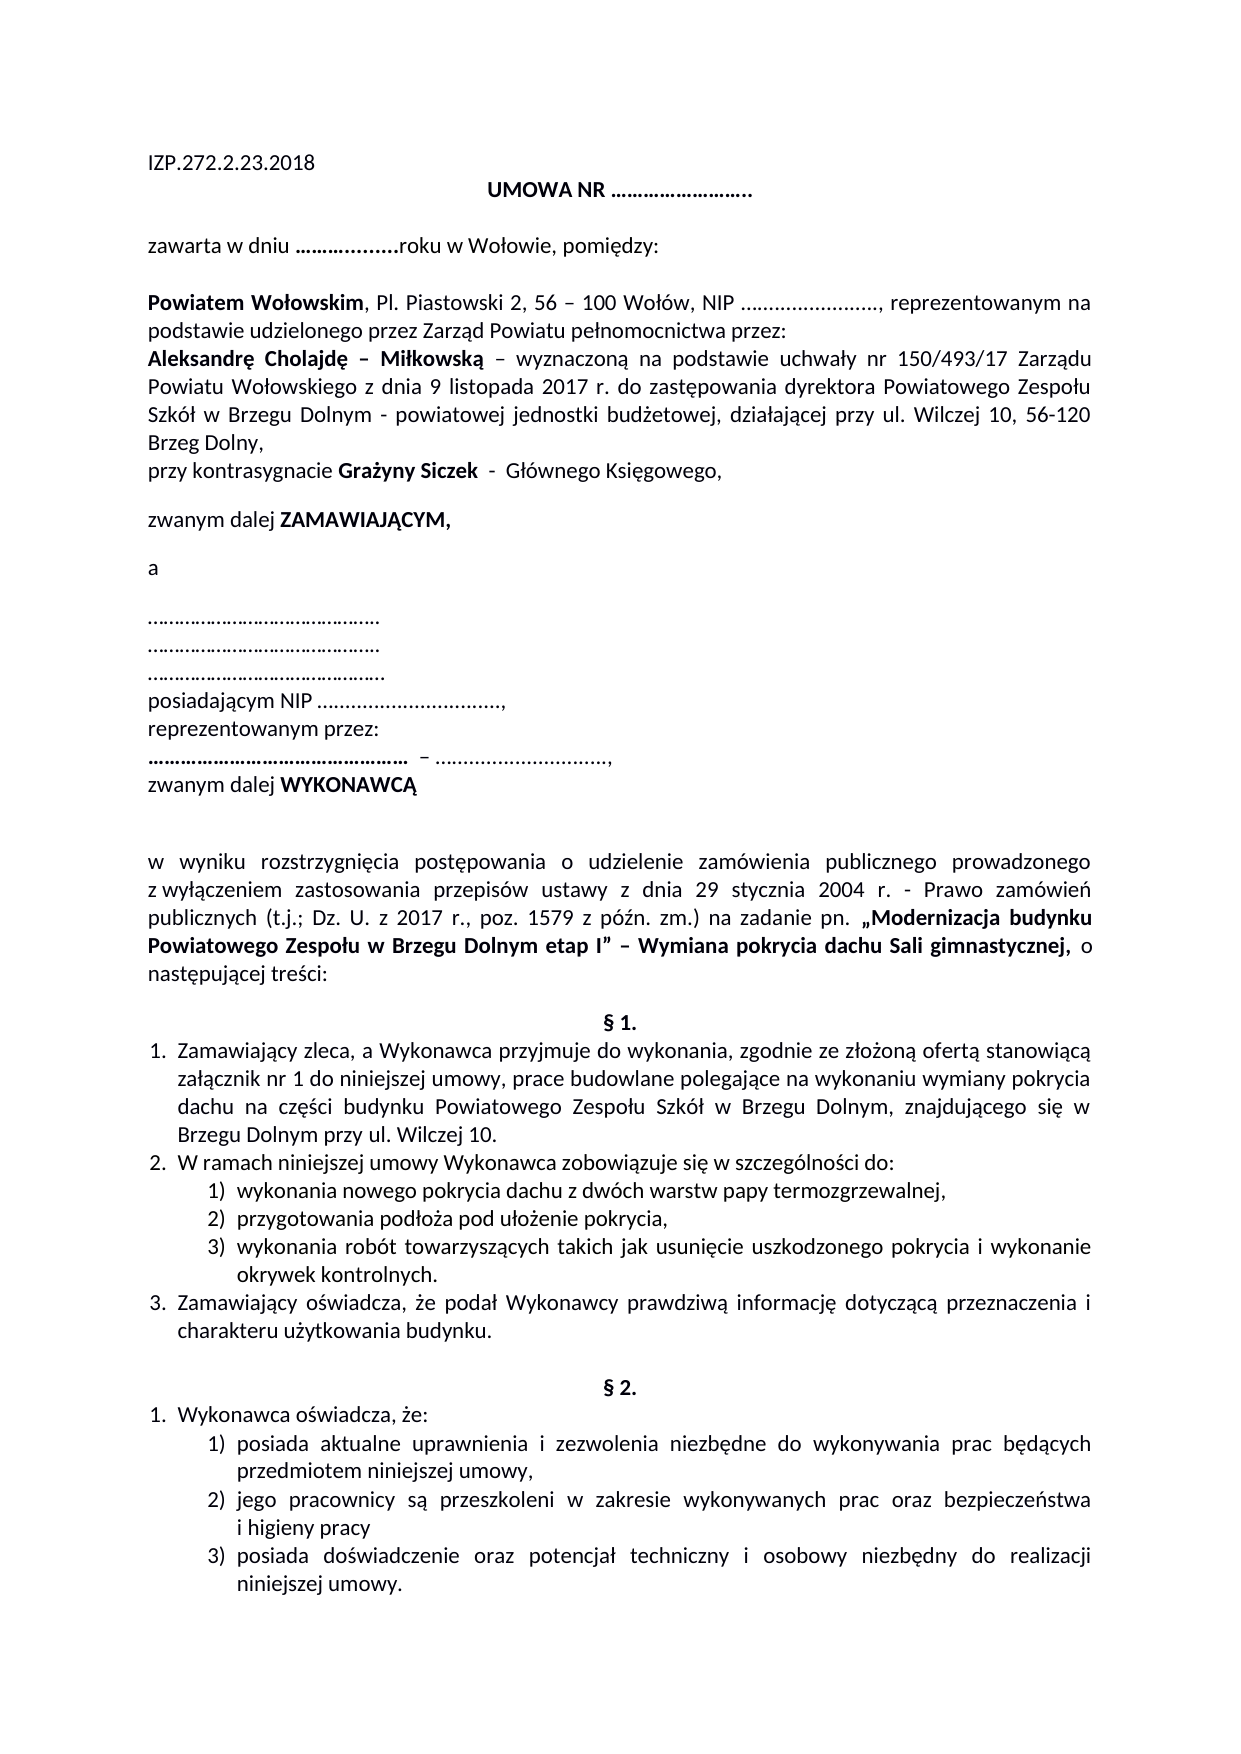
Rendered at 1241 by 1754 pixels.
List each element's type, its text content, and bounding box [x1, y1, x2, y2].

text § 2. [148, 1373, 1093, 1401]
list Zamawiający oświadcza, że podał Wykonawcy prawdziwą informację dotyczącą przeznaczenia i charakteru użytkowania budynku. [149, 1288, 1093, 1344]
text IZP.272.2.23.2018 [148, 148, 1093, 176]
text przy kontrasygnacie Grażyny Siczek - Głównego Księgowego, [148, 456, 1093, 484]
list posiada aktualne uprawnienia i zezwolenia niezbędne do wykonywania prac będących przedmiotem niniejszej umowy, [207, 1429, 1093, 1485]
text ……………………………………… [148, 658, 1093, 686]
list Wykonawca oświadcza, że: [149, 1401, 1093, 1429]
text …………………………………….. [148, 602, 1093, 630]
text § 1. [148, 1008, 1093, 1036]
text reprezentowanym przez: [148, 714, 1093, 742]
text posiadającym NIP …............................., [148, 686, 1093, 714]
list wykonania nowego pokrycia dachu z dwóch warstw papy termozgrzewalnej, [207, 1176, 1093, 1204]
text a [148, 553, 1093, 582]
text …………………………………….. [148, 630, 1093, 658]
list jego pracownicy są przeszkoleni w zakresie wykonywanych prac oraz bezpieczeństwa i higieny pracy [207, 1485, 1093, 1541]
list W ramach niniejszej umowy Wykonawca zobowiązuje się w szczególności do: [149, 1148, 1093, 1176]
text w wyniku rozstrzygnięcia postępowania o udzielenie zamówienia publicznego prowadzonego z wyłączeniem zastosowania przepisów ustawy z dnia 29 stycznia 2004 r. - Prawo zamówień publicznych (t.j.; Dz. U. z 2017 r., poz. 1579 z późn. zm.) na zadanie pn. „Modernizacja budynku Powiatowego Zespołu w Brzegu Dolnym etap I” – Wymiana pokrycia dachu Sali gimnastycznej, o następującej treści: [148, 847, 1093, 987]
list posiada doświadczenie oraz potencjał techniczny i osobowy niezbędny do realizacji niniejszej umowy. [207, 1541, 1093, 1597]
list przygotowania podłoża pod ułożenie pokrycia, [207, 1204, 1093, 1232]
text UMOWA NR …………………….. [148, 176, 1093, 204]
list Zamawiający zleca, a Wykonawca przyjmuje do wykonania, zgodnie ze złożoną ofertą stanowiącą załącznik nr 1 do niniejszej umowy, prace budowlane polegające na wykonaniu wymiany pokrycia dachu na części budynku Powiatowego Zespołu Szkół w Brzegu Dolnym, znajdującego się w Brzegu Dolnym przy ul. Wilczej 10. [149, 1036, 1093, 1148]
text zawarta w dniu ……….........roku w Wołowie, pomiędzy: [148, 232, 1093, 260]
text Aleksandrę Cholajdę – Miłkowską – wyznaczoną na podstawie uchwały nr 150/493/17 Zarządu Powiatu Wołowskiego z dnia 9 listopada 2017 r. do zastępowania dyrektora Powiatowego Zespołu Szkół w Brzegu Dolnym - powiatowej jednostki budżetowej, działającej przy ul. Wilczej 10, 56-120 Brzeg Dolny, [148, 344, 1093, 456]
text ………………………………………… – …..........................., [148, 742, 1093, 771]
list wykonania robót towarzyszących takich jak usunięcie uszkodzonego pokrycia i wykonanie okrywek kontrolnych. [207, 1232, 1093, 1288]
text zwanym dalej WYKONAWCĄ [148, 771, 1093, 798]
text zwanym dalej ZAMAWIAJĄCYM, [148, 505, 1093, 533]
text Powiatem Wołowskim, Pl. Piastowski 2, 56 – 100 Wołów, NIP …....................., reprezentowanym na podstawie udzielonego przez Zarząd Powiatu pełnomocnictwa przez: [148, 288, 1093, 344]
